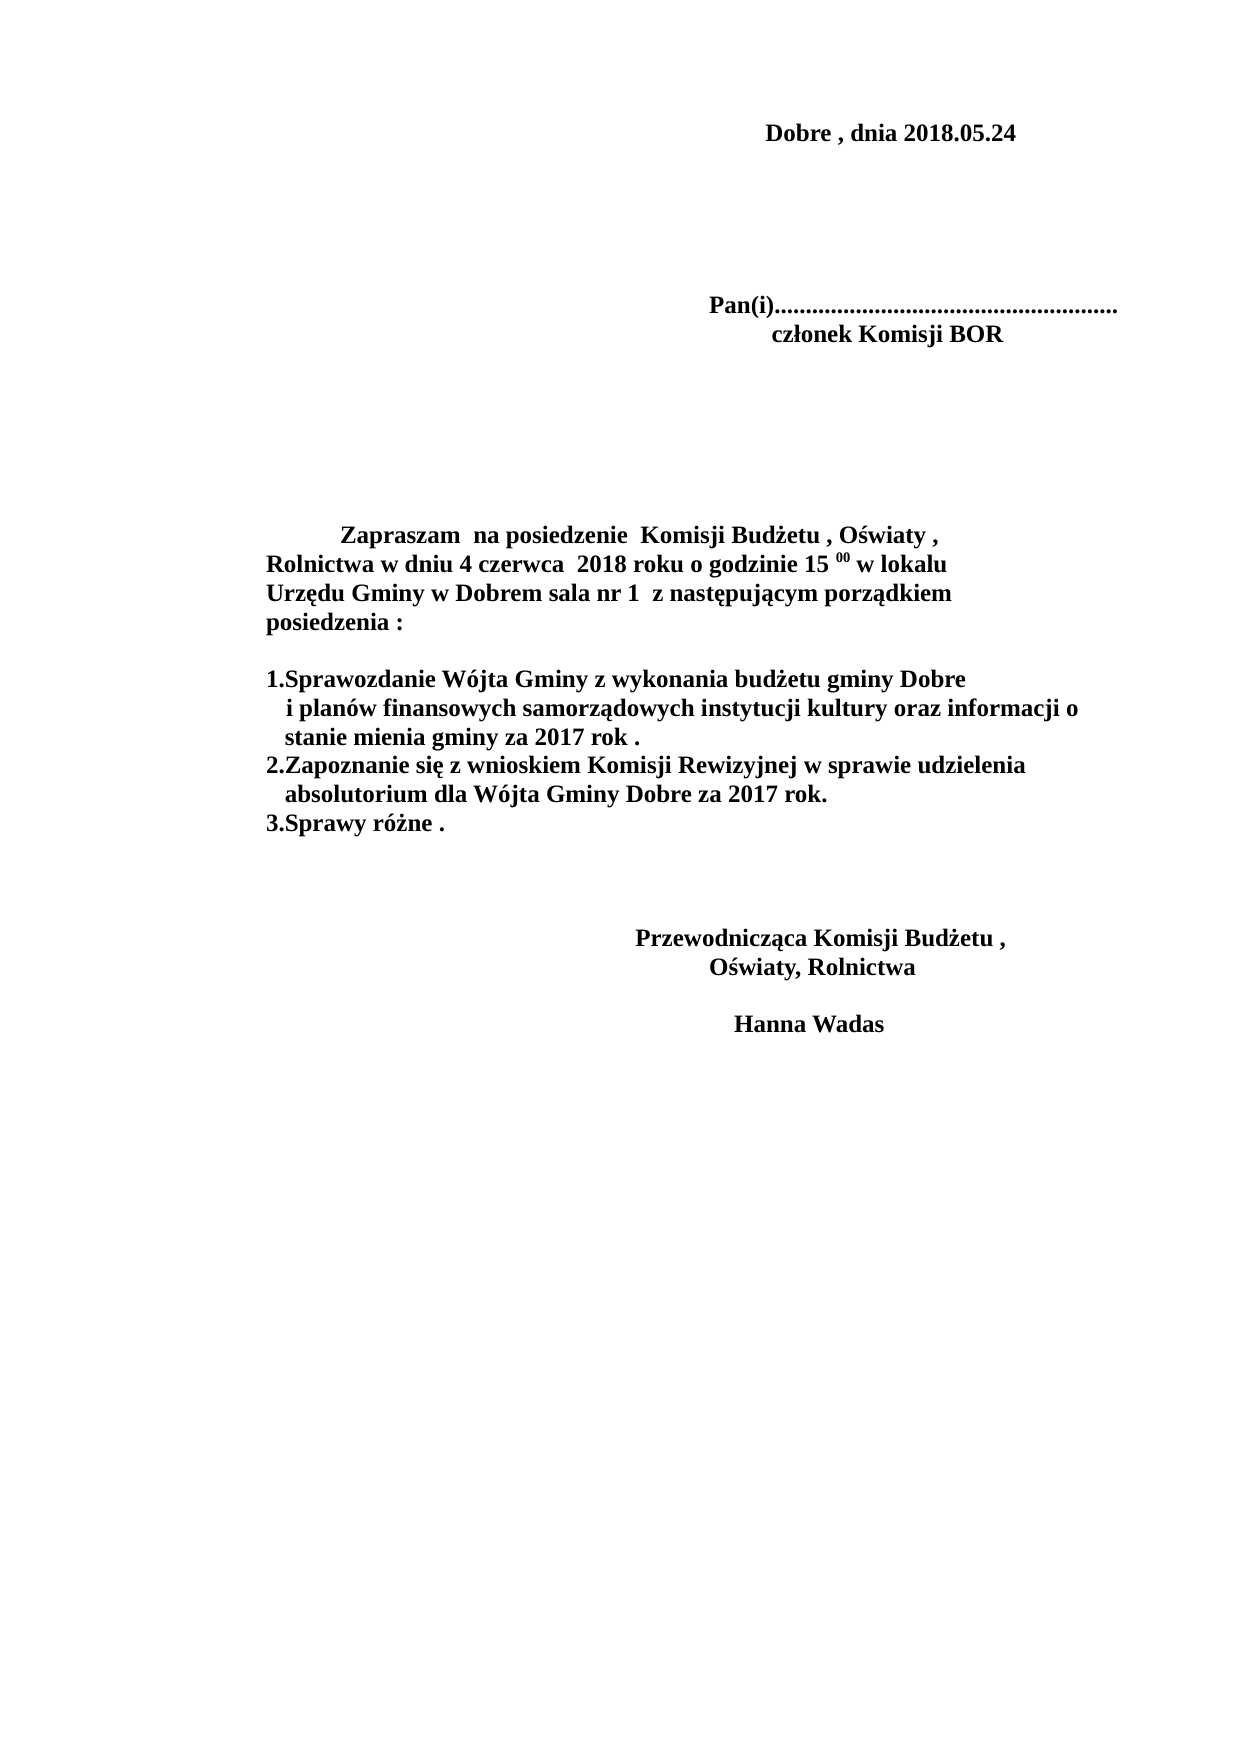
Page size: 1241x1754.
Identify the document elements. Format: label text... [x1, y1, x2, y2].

text Zapraszam na posiedzenie Komisji Budżetu , Oświaty , [118, 521, 1122, 549]
text Pan(i)....................................................... [118, 291, 1122, 319]
text Rolnictwa w dniu 4 czerwca 2018 roku o godzinie 15 00 w lokalu [118, 549, 1122, 578]
text 1.Sprawozdanie Wójta Gminy z wykonania budżetu gminy Dobre [118, 664, 1122, 693]
text 3.Sprawy różne . [118, 808, 1122, 837]
text Dobre , dnia 2018.05.24 [118, 118, 1122, 147]
text Przewodnicząca Komisji Budżetu , [118, 923, 1122, 952]
text posiedzenia : [118, 607, 1122, 636]
text Hanna Wadas [118, 1009, 1122, 1038]
text Urzędu Gminy w Dobrem sala nr 1 z następującym porządkiem [118, 578, 1122, 607]
text i planów finansowych samorządowych instytucji kultury oraz informacji o stanie mienia gminy za 2017 rok . [118, 693, 1122, 751]
text członek Komisji BOR [118, 319, 1122, 348]
text Oświaty, Rolnictwa [118, 952, 1122, 981]
text 2.Zapoznanie się z wnioskiem Komisji Rewizyjnej w sprawie udzielenia absolutorium dla Wójta Gminy Dobre za 2017 rok. [118, 751, 1122, 808]
